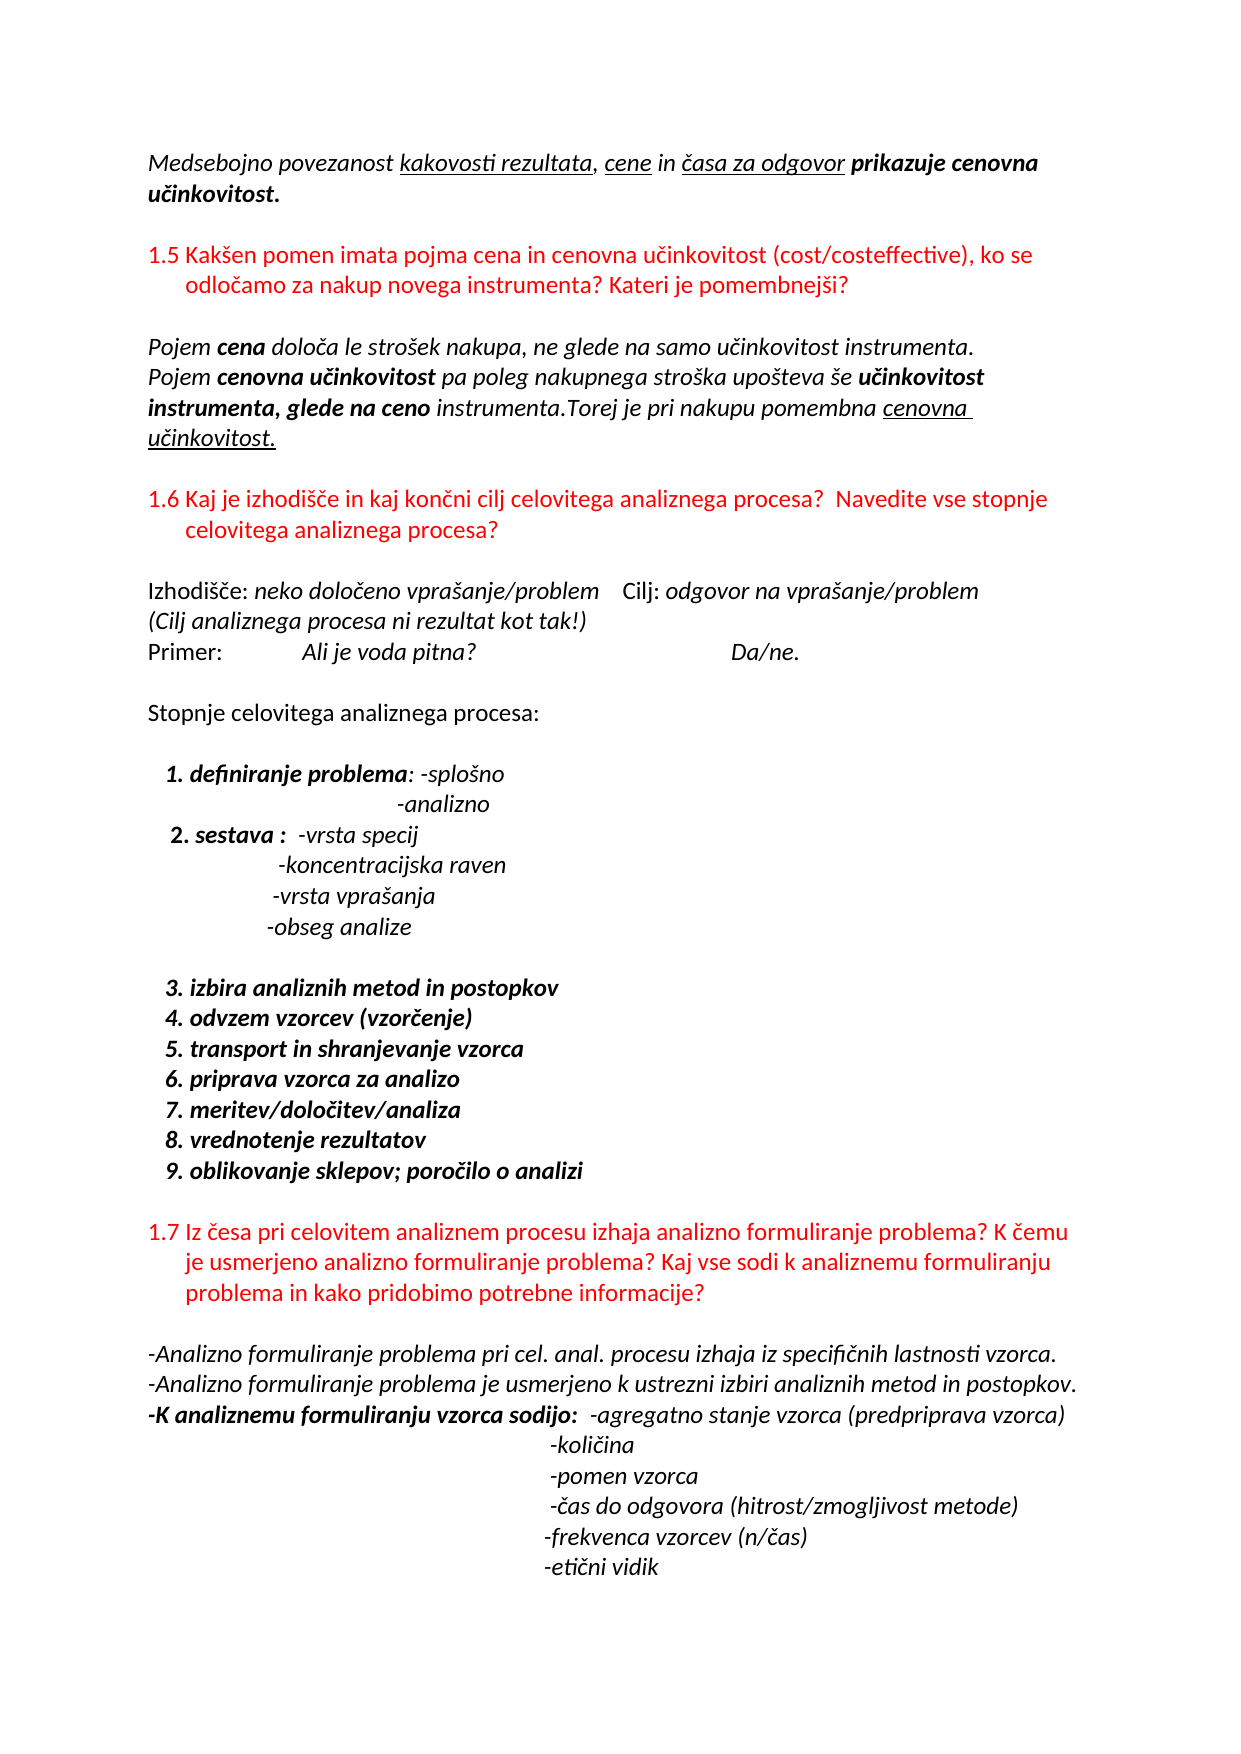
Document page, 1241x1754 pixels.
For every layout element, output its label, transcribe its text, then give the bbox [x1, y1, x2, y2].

text -Analizno formuliranje problema je usmerjeno k ustrezni izbiri analiznih metod in postopkov. [148, 1368, 1093, 1399]
text 1. definiranje problema: -splošno [148, 758, 1093, 788]
text 6. priprava vzorca za analizo [148, 1063, 1093, 1094]
text 9. oblikovanje sklepov; poročilo o analizi [148, 1155, 1093, 1185]
text -pomen vzorca [148, 1460, 1093, 1491]
text Medsebojno povezanost kakovosti rezultata, cene in časa za odgovor prikazuje cenovna učinkovitost. [148, 148, 1093, 209]
text 2. sestava : -vrsta specij [148, 819, 1093, 849]
text -obseg analize [148, 911, 1093, 941]
text 5. transport in shranjevanje vzorca [148, 1033, 1093, 1063]
text (Cilj analiznega procesa ni rezultat kot tak!) [148, 605, 1093, 636]
text 8. vrednotenje rezultatov [148, 1124, 1093, 1155]
text 4. odvzem vzorcev (vzorčenje) [148, 1002, 1093, 1033]
text Izhodišče: neko določeno vprašanje/problem Cilj: odgovor na vprašanje/problem [148, 575, 1093, 605]
text 3. izbira analiznih metod in postopkov [148, 972, 1093, 1002]
text 7. meritev/določitev/analiza [148, 1094, 1093, 1124]
text Stopnje celovitega analiznega procesa: [148, 697, 1093, 727]
text -čas do odgovora (hitrost/zmogljivost metode) [148, 1491, 1093, 1521]
text -analizno [148, 788, 1093, 819]
text -vrsta vprašanja [148, 880, 1093, 911]
text -koncentracijska raven [148, 849, 1093, 880]
text Pojem cenovna učinkovitost pa poleg nakupnega stroška upošteva še učinkovitost instrumenta, glede na ceno instrumenta.Torej je pri nakupu pomembna cenovna učinkovitost. [148, 361, 1093, 453]
text -frekvenca vzorcev (n/čas) [148, 1521, 1093, 1552]
list Kaj je izhodišče in kaj končni cilj celovitega analiznega procesa? Navedite vse stopnje celovitega analiznega procesa? [148, 483, 1093, 544]
text Pojem cena določa le strošek nakupa, ne glede na samo učinkovitost instrumenta. [148, 331, 1093, 361]
text -Analizno formuliranje problema pri cel. anal. procesu izhaja iz specifičnih lastnosti vzorca. [148, 1338, 1093, 1368]
text -K analiznemu formuliranju vzorca sodijo: -agregatno stanje vzorca (predpriprava vzorca) [148, 1399, 1093, 1429]
list Iz česa pri celovitem analiznem procesu izhaja analizno formuliranje problema? K čemu je usmerjeno analizno formuliranje problema? Kaj vse sodi k analiznemu formuliranju problema in kako pridobimo potrebne informacije? [148, 1216, 1093, 1307]
text -etični vidik [148, 1552, 1093, 1582]
text -količina [148, 1429, 1093, 1460]
text Primer: Ali je voda pitna? Da/ne. [148, 636, 1093, 666]
list Kakšen pomen imata pojma cena in cenovna učinkovitost (cost/costeffective), ko se odločamo za nakup novega instrumenta? Kateri je pomembnejši? [148, 239, 1093, 300]
